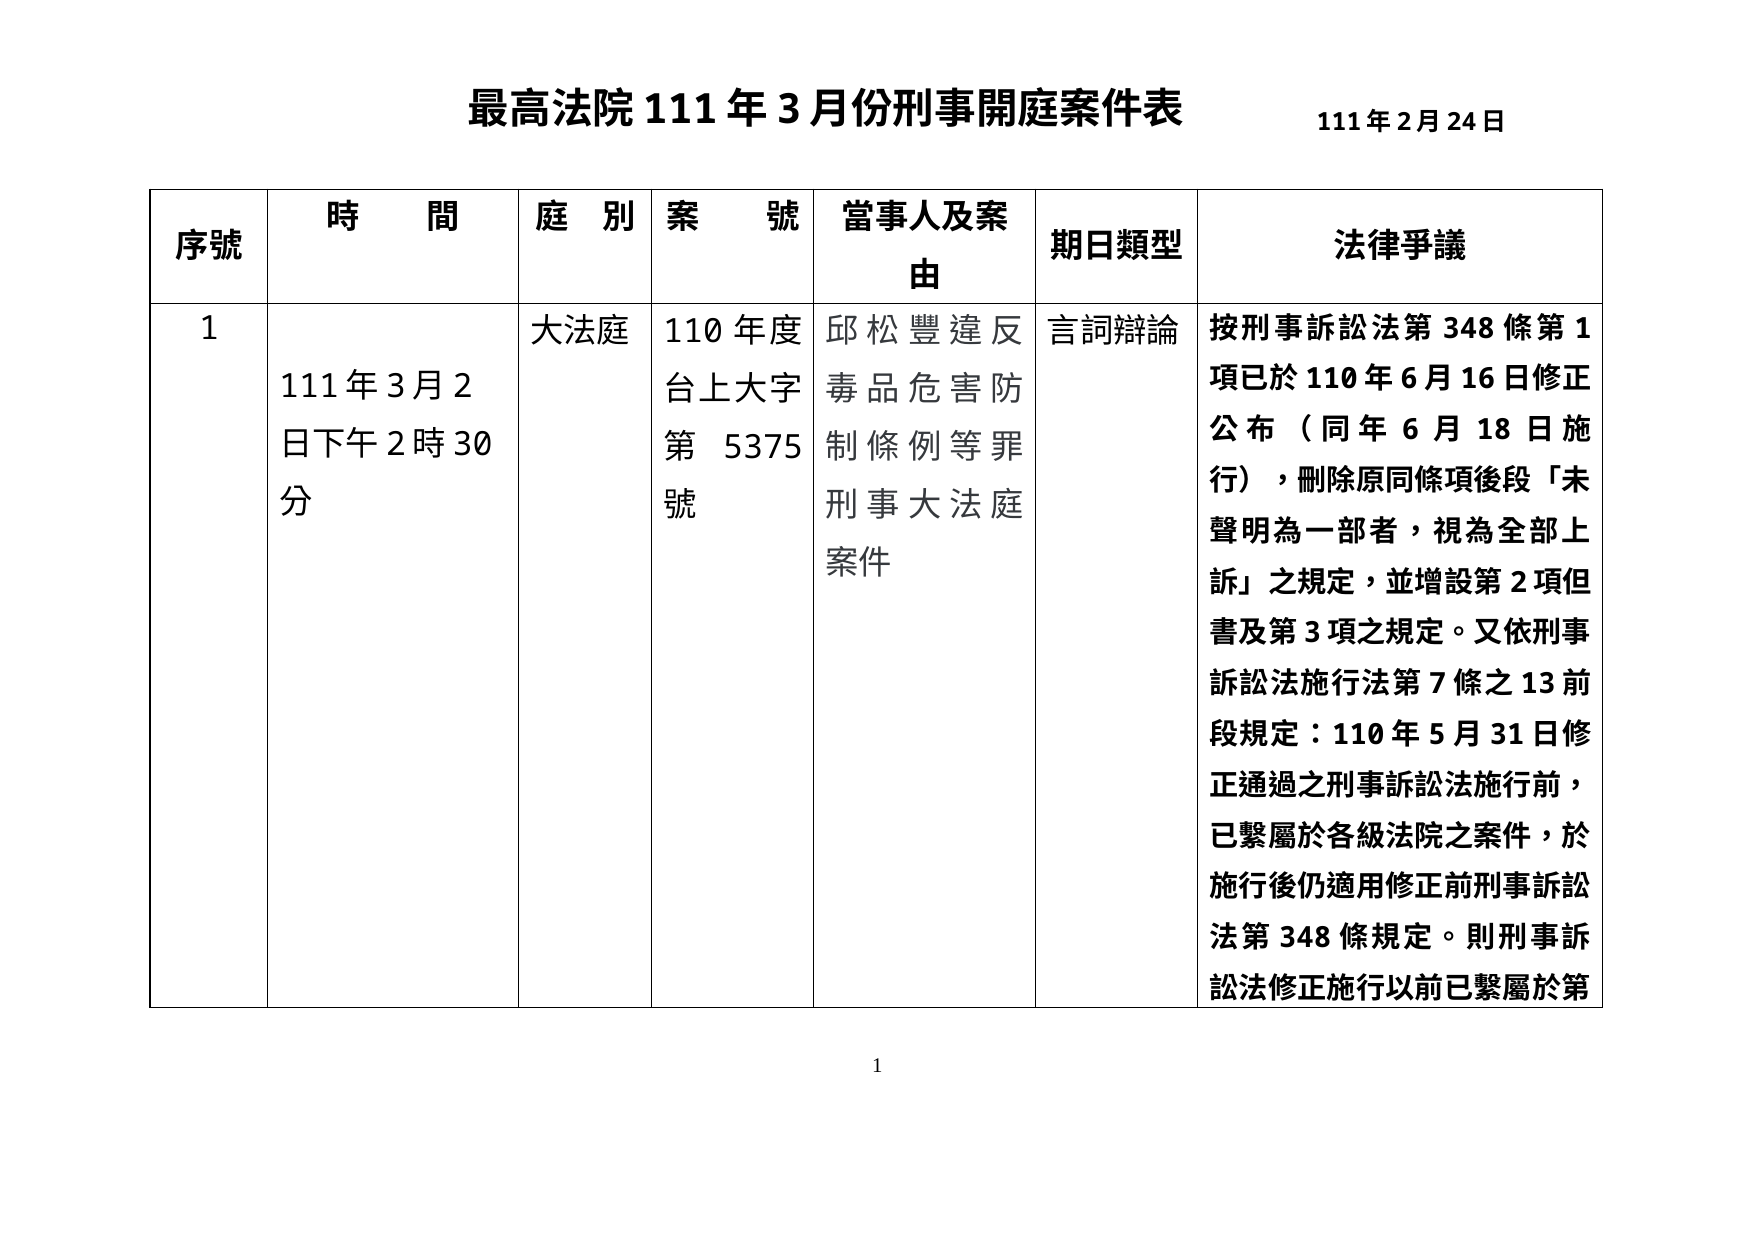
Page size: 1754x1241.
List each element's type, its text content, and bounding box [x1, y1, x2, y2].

table_cell 邱松豐違反毒品危害防制條例等罪刑事大法庭案件 [814, 304, 1035, 1007]
table_header 案 號 [652, 190, 813, 303]
table_header 庭 別 [519, 190, 651, 303]
table_cell 按刑事訴訟法第348條第1項已於110年6月16日修正公布（同年6月18日施行），刪除原同條項後段「未聲明為一部者，視為全部上訴」之規定，並增設第2項但書及第3項之規定。又依刑事訴訟法施行法第7條之13前段規定：110年5月31日修正通過之刑事訴訟法施行前，已繫屬於各級法院之案件，於施行後仍適用修正前刑事訴訟法第348條規定。則刑事訴訟法修正施行以前已繫屬於第 [1198, 304, 1602, 1007]
table_header 期日類型 [1036, 190, 1197, 303]
table_cell 言詞辯論 [1036, 304, 1197, 1007]
table_cell 111年3月2日下午2時30分 [268, 304, 518, 1007]
text 最高法院111年3月份刑事開庭案件表 [150, 75, 1604, 161]
text 111年2月24日 [1316, 102, 1550, 138]
table_header 序號 [151, 190, 267, 303]
table_header 時 間 [268, 190, 518, 303]
table_cell 1 [151, 304, 267, 1007]
table_header 法律爭議 [1198, 190, 1602, 303]
table_cell 大法庭 [519, 304, 651, 1007]
table_header 當事人及案由 [814, 190, 1035, 303]
table_cell 110年度台上大字第5375號 [652, 304, 813, 1007]
